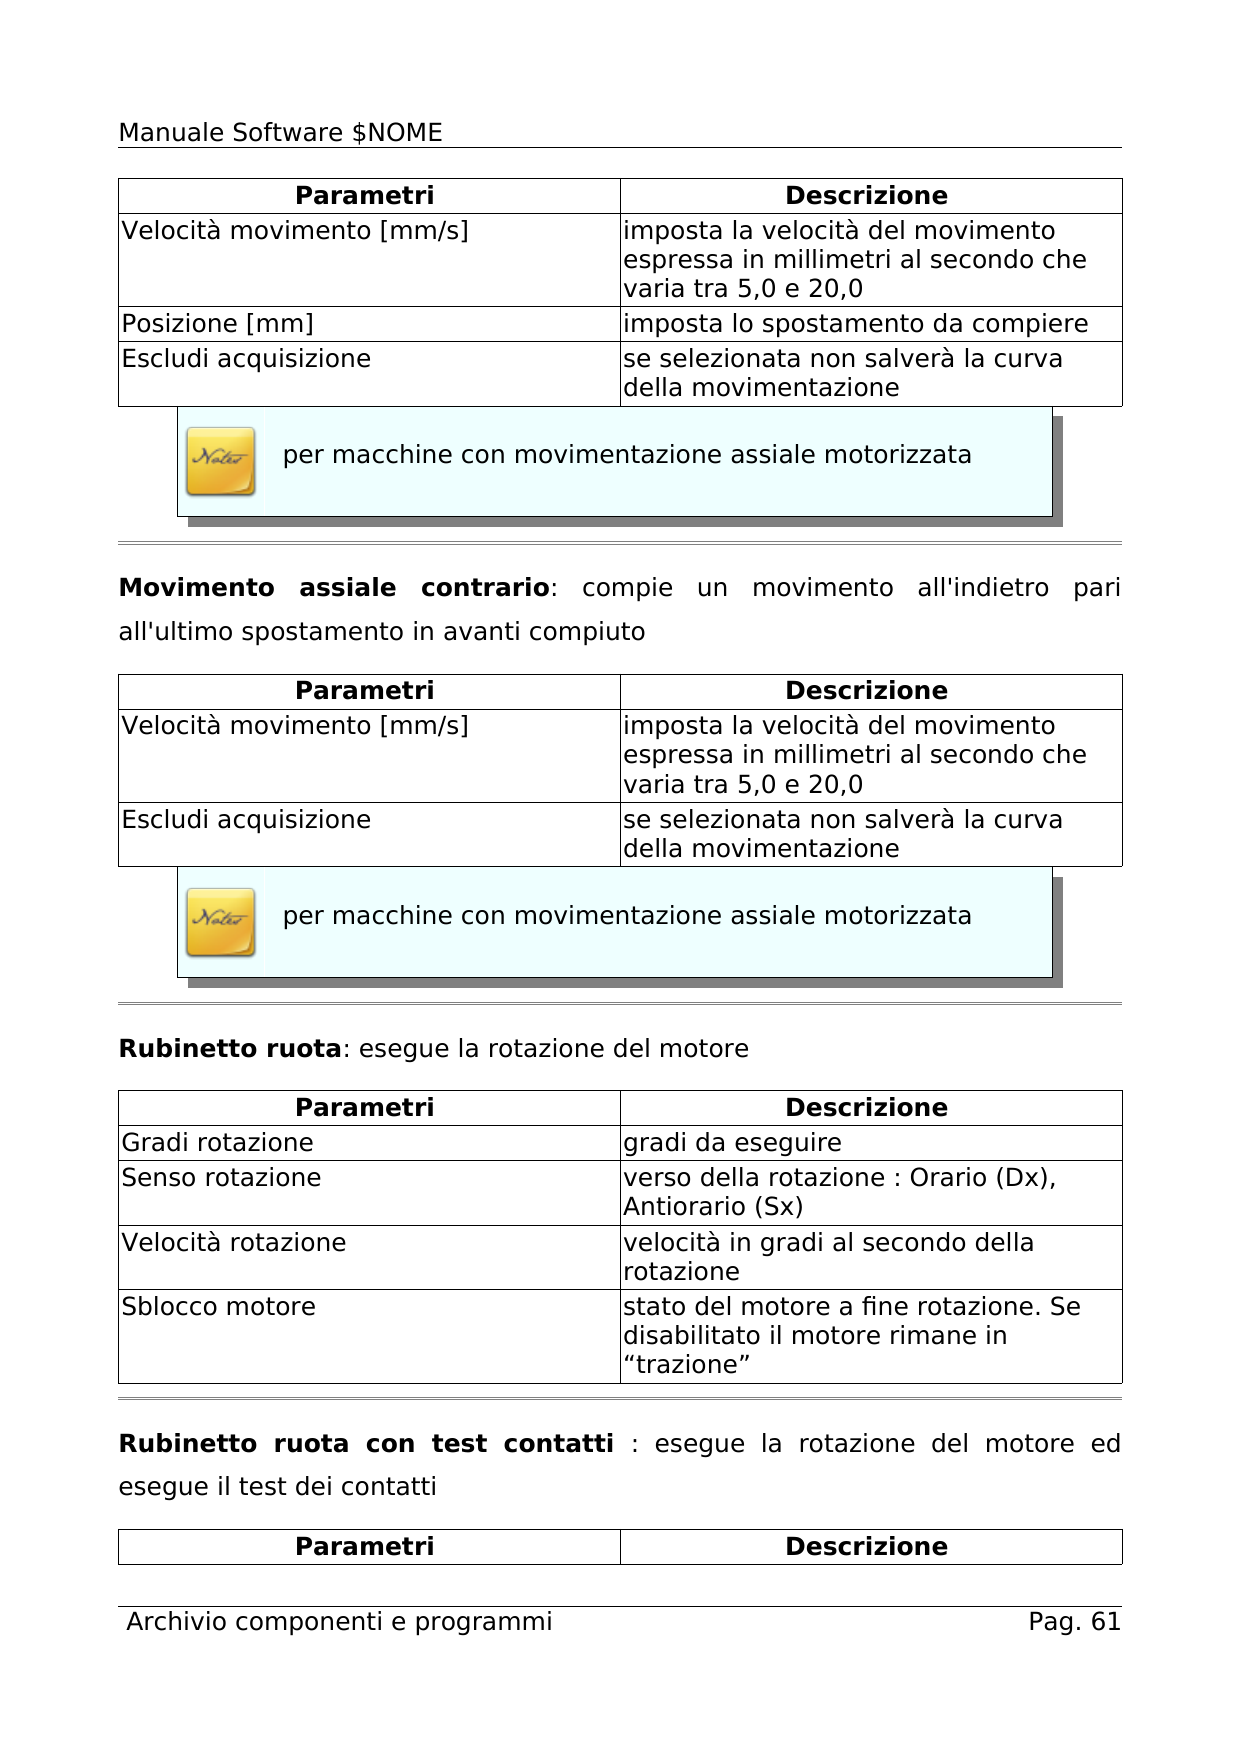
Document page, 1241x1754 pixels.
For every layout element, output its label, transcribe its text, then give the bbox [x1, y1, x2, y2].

table_cell Velocità movimento [mm/s] [119, 710, 620, 802]
table_header Parametri [119, 179, 620, 213]
text Movimento assiale contrario: compie un movimento all'indietro pari all'ultimo spostamento in avanti compiuto [118, 573, 1122, 646]
table_cell se selezionata non salverà la curva della movimentazione [621, 803, 1122, 866]
table_cell Escludi acquisizione [119, 342, 620, 406]
table_cell Senso rotazione [119, 1161, 620, 1225]
table_header Descrizione [621, 1530, 1122, 1564]
table_header Descrizione [621, 675, 1122, 708]
table_cell gradi da eseguire [621, 1126, 1122, 1160]
text Rubinetto ruota: esegue la rotazione del motore [118, 1034, 1122, 1063]
table_cell imposta lo spostamento da compiere [621, 307, 1122, 341]
table_header Descrizione [621, 1091, 1122, 1125]
table_header Descrizione [621, 179, 1122, 213]
table_cell se selezionata non salverà la curva della movimentazione [621, 342, 1122, 406]
table_cell imposta la velocità del movimento espressa in millimetri al secondo che varia tra 5,0 e 20,0 [621, 214, 1122, 306]
text Rubinetto ruota con test contatti : esegue la rotazione del motore ed esegue il test dei contatti [118, 1429, 1122, 1502]
table_header Parametri [119, 675, 620, 708]
table_cell verso della rotazione : Orario (Dx), Antiorario (Sx) [621, 1161, 1122, 1225]
table_cell Escludi acquisizione [119, 803, 620, 866]
table_cell Sblocco motore [119, 1290, 620, 1382]
table_header [178, 407, 264, 516]
table_header per macchine con movimentazione assiale motorizzata [265, 407, 1052, 516]
table_cell Gradi rotazione [119, 1126, 620, 1160]
table_header Parametri [119, 1091, 620, 1125]
picture [183, 884, 259, 960]
table_cell velocità in gradi al secondo della rotazione [621, 1226, 1122, 1289]
table_header Parametri [119, 1530, 620, 1564]
table_cell stato del motore a fine rotazione. Se disabilitato il motore rimane in “trazione” [621, 1290, 1122, 1382]
table_cell imposta la velocità del movimento espressa in millimetri al secondo che varia tra 5,0 e 20,0 [621, 710, 1122, 802]
table_cell Velocità movimento [mm/s] [119, 214, 620, 306]
table_header per macchine con movimentazione assiale motorizzata [265, 867, 1052, 977]
table_header [178, 867, 264, 977]
table_cell Velocità rotazione [119, 1226, 620, 1289]
picture [183, 423, 259, 499]
table_cell Posizione [mm] [119, 307, 620, 341]
